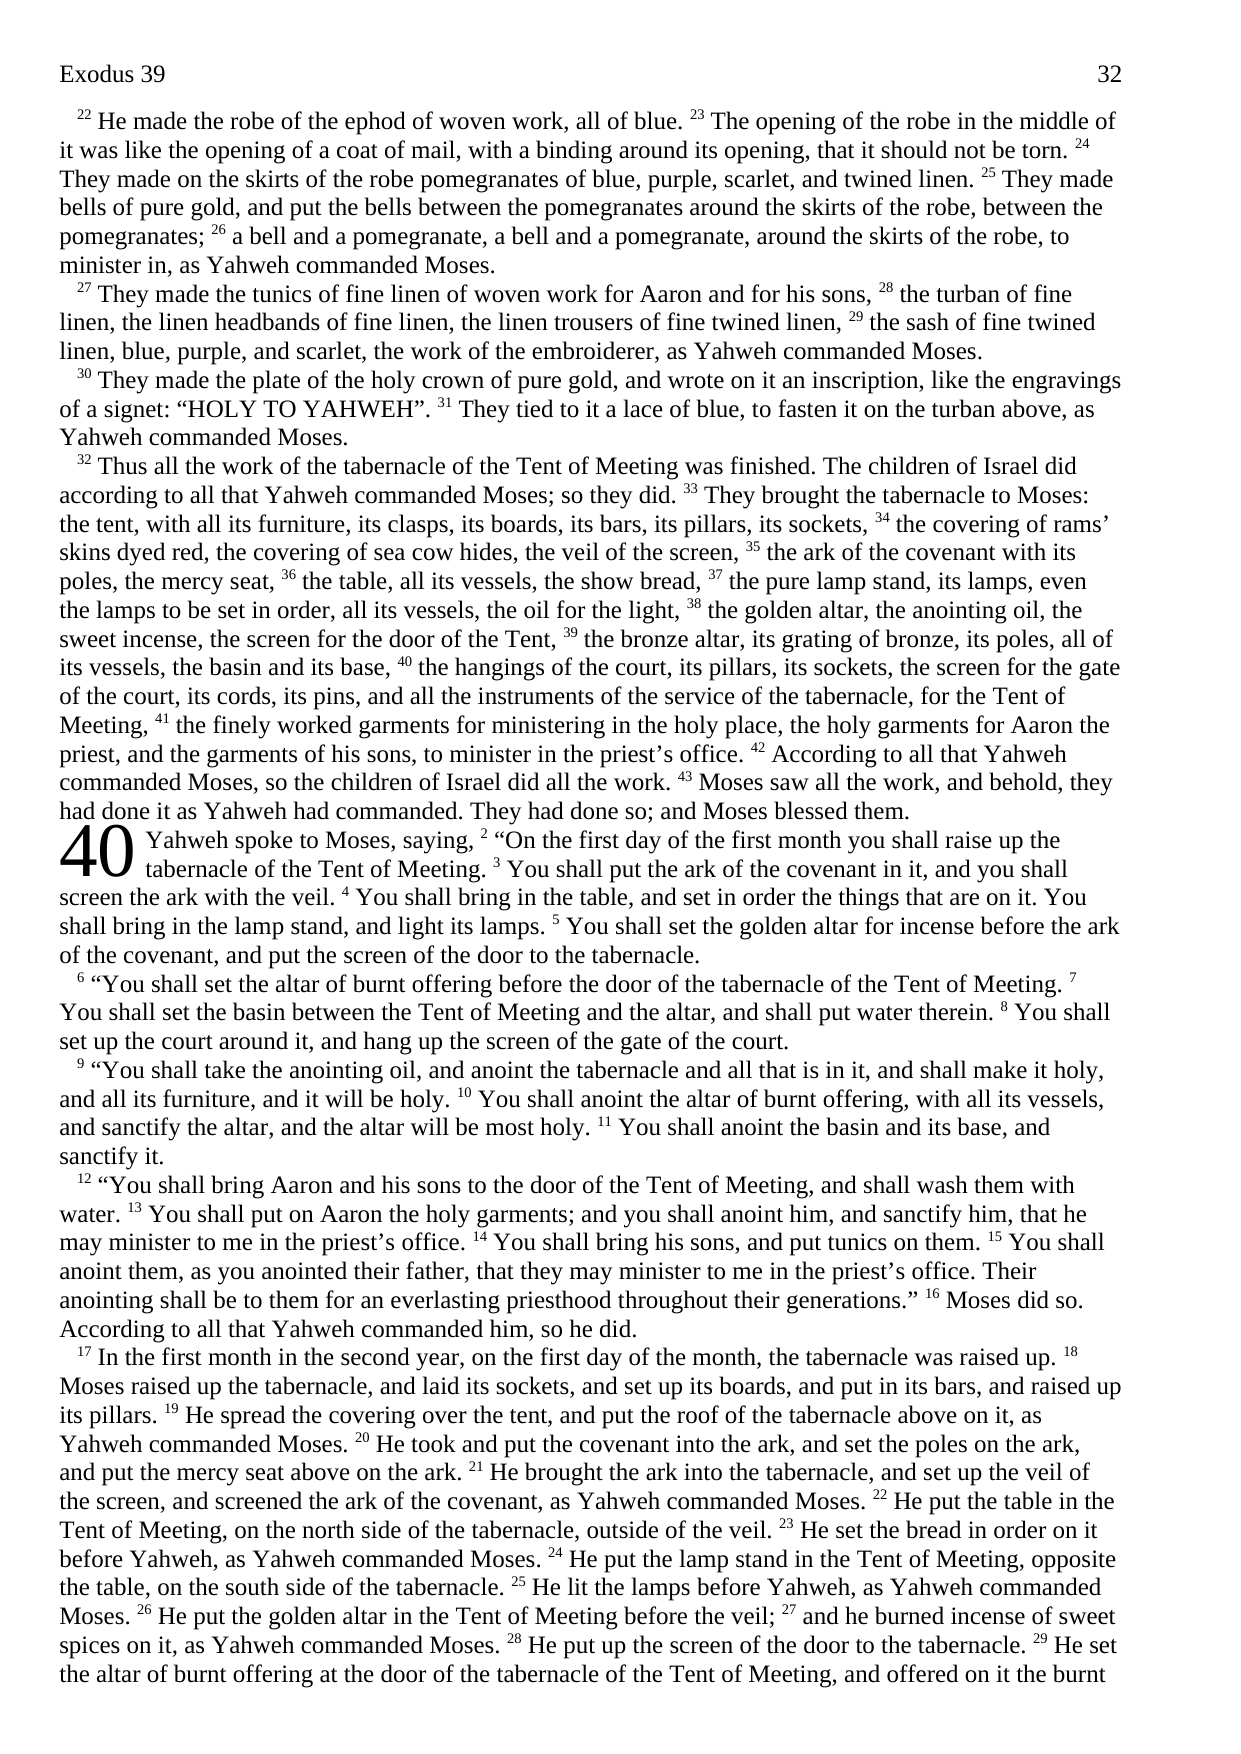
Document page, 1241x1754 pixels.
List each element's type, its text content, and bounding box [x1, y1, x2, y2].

text 32 Thus all the work of the tabernacle of the Tent of Meeting was finished. The children of Israel did according to all that Yahweh commanded Moses; so they did. 33 They brought the tabernacle to Moses: the tent, with all its furniture, its clasps, its boards, its bars, its pillars, its sockets, 34 the covering of rams’ skins dyed red, the covering of sea cow hides, the veil of the screen, 35 the ark of the covenant with its poles, the mercy seat, 36 the table, all its vessels, the show bread, 37 the pure lamp stand, its lamps, even the lamps to be set in order, all its vessels, the oil for the light, 38 the golden altar, the anointing oil, the sweet incense, the screen for the door of the Tent, 39 the bronze altar, its grating of bronze, its poles, all of its vessels, the basin and its base, 40 the hangings of the court, its pillars, its sockets, the screen for the gate of the court, its cords, its pins, and all the instruments of the service of the tabernacle, for the Tent of Meeting, 41 the finely worked garments for ministering in the holy place, the holy garments for Aaron the priest, and the garments of his sons, to minister in the priest’s office. 42 According to all that Yahweh commanded Moses, so the children of Israel did all the work. 43 Moses saw all the work, and behold, they had done it as Yahweh had commanded. They had done so; and Moses blessed them. [59, 451, 1122, 825]
text 40Yahweh spoke to Moses, saying, 2 “On the first day of the first month you shall raise up the tabernacle of the Tent of Meeting. 3 You shall put the ark of the covenant in it, and you shall screen the ark with the veil. 4 You shall bring in the table, and set in order the things that are on it. You shall bring in the lamp stand, and light its lamps. 5 You shall set the golden altar for incense before the ark of the covenant, and put the screen of the door to the tabernacle. [59, 825, 1122, 969]
text 12 “You shall bring Aaron and his sons to the door of the Tent of Meeting, and shall wash them with water. 13 You shall put on Aaron the holy garments; and you shall anoint him, and sanctify him, that he may minister to me in the priest’s office. 14 You shall bring his sons, and put tunics on them. 15 You shall anoint them, as you anointed their father, that they may minister to me in the priest’s office. Their anointing shall be to them for an everlasting priesthood throughout their generations.” 16 Moses did so. According to all that Yahweh commanded him, so he did. [59, 1170, 1122, 1342]
text 6 “You shall set the altar of burnt offering before the door of the tabernacle of the Tent of Meeting. 7 You shall set the basin between the Tent of Meeting and the altar, and shall put water therein. 8 You shall set up the court around it, and hang up the screen of the gate of the court. [59, 969, 1122, 1055]
text 17 In the first month in the second year, on the first day of the month, the tabernacle was raised up. 18 Moses raised up the tabernacle, and laid its sockets, and set up its boards, and put in its bars, and raised up its pillars. 19 He spread the covering over the tent, and put the roof of the tabernacle above on it, as Yahweh commanded Moses. 20 He took and put the covenant into the ark, and set the poles on the ark, and put the mercy seat above on the ark. 21 He brought the ark into the tabernacle, and set up the veil of the screen, and screened the ark of the covenant, as Yahweh commanded Moses. 22 He put the table in the Tent of Meeting, on the north side of the tabernacle, outside of the veil. 23 He set the bread in order on it before Yahweh, as Yahweh commanded Moses. 24 He put the lamp stand in the Tent of Meeting, opposite the table, on the south side of the tabernacle. 25 He lit the lamps before Yahweh, as Yahweh commanded Moses. 26 He put the golden altar in the Tent of Meeting before the veil; 27 and he burned incense of sweet spices on it, as Yahweh commanded Moses. 28 He put up the screen of the door to the tabernacle. 29 He set the altar of burnt offering at the door of the tabernacle of the Tent of Meeting, and offered on it the burnt [59, 1342, 1122, 1687]
text 27 They made the tunics of fine linen of woven work for Aaron and for his sons, 28 the turban of fine linen, the linen headbands of fine linen, the linen trousers of fine twined linen, 29 the sash of fine twined linen, blue, purple, and scarlet, the work of the embroiderer, as Yahweh commanded Moses. [59, 279, 1122, 365]
text 9 “You shall take the anointing oil, and anoint the tabernacle and all that is in it, and shall make it holy, and all its furniture, and it will be holy. 10 You shall anoint the altar of burnt offering, with all its vessels, and sanctify the altar, and the altar will be most holy. 11 You shall anoint the basin and its base, and sanctify it. [59, 1055, 1122, 1170]
text 30 They made the plate of the holy crown of pure gold, and wrote on it an inscription, like the engravings of a signet: “HOLY TO YAHWEH”. 31 They tied to it a lace of blue, to fasten it on the turban above, as Yahweh commanded Moses. [59, 365, 1122, 451]
text 22 He made the robe of the ephod of woven work, all of blue. 23 The opening of the robe in the middle of it was like the opening of a coat of mail, with a binding around its opening, that it should not be torn. 24 They made on the skirts of the robe pomegranates of blue, purple, scarlet, and twined linen. 25 They made bells of pure gold, and put the bells between the pomegranates around the skirts of the robe, between the pomegranates; 26 a bell and a pomegranate, a bell and a pomegranate, around the skirts of the robe, to minister in, as Yahweh commanded Moses. [59, 106, 1122, 279]
